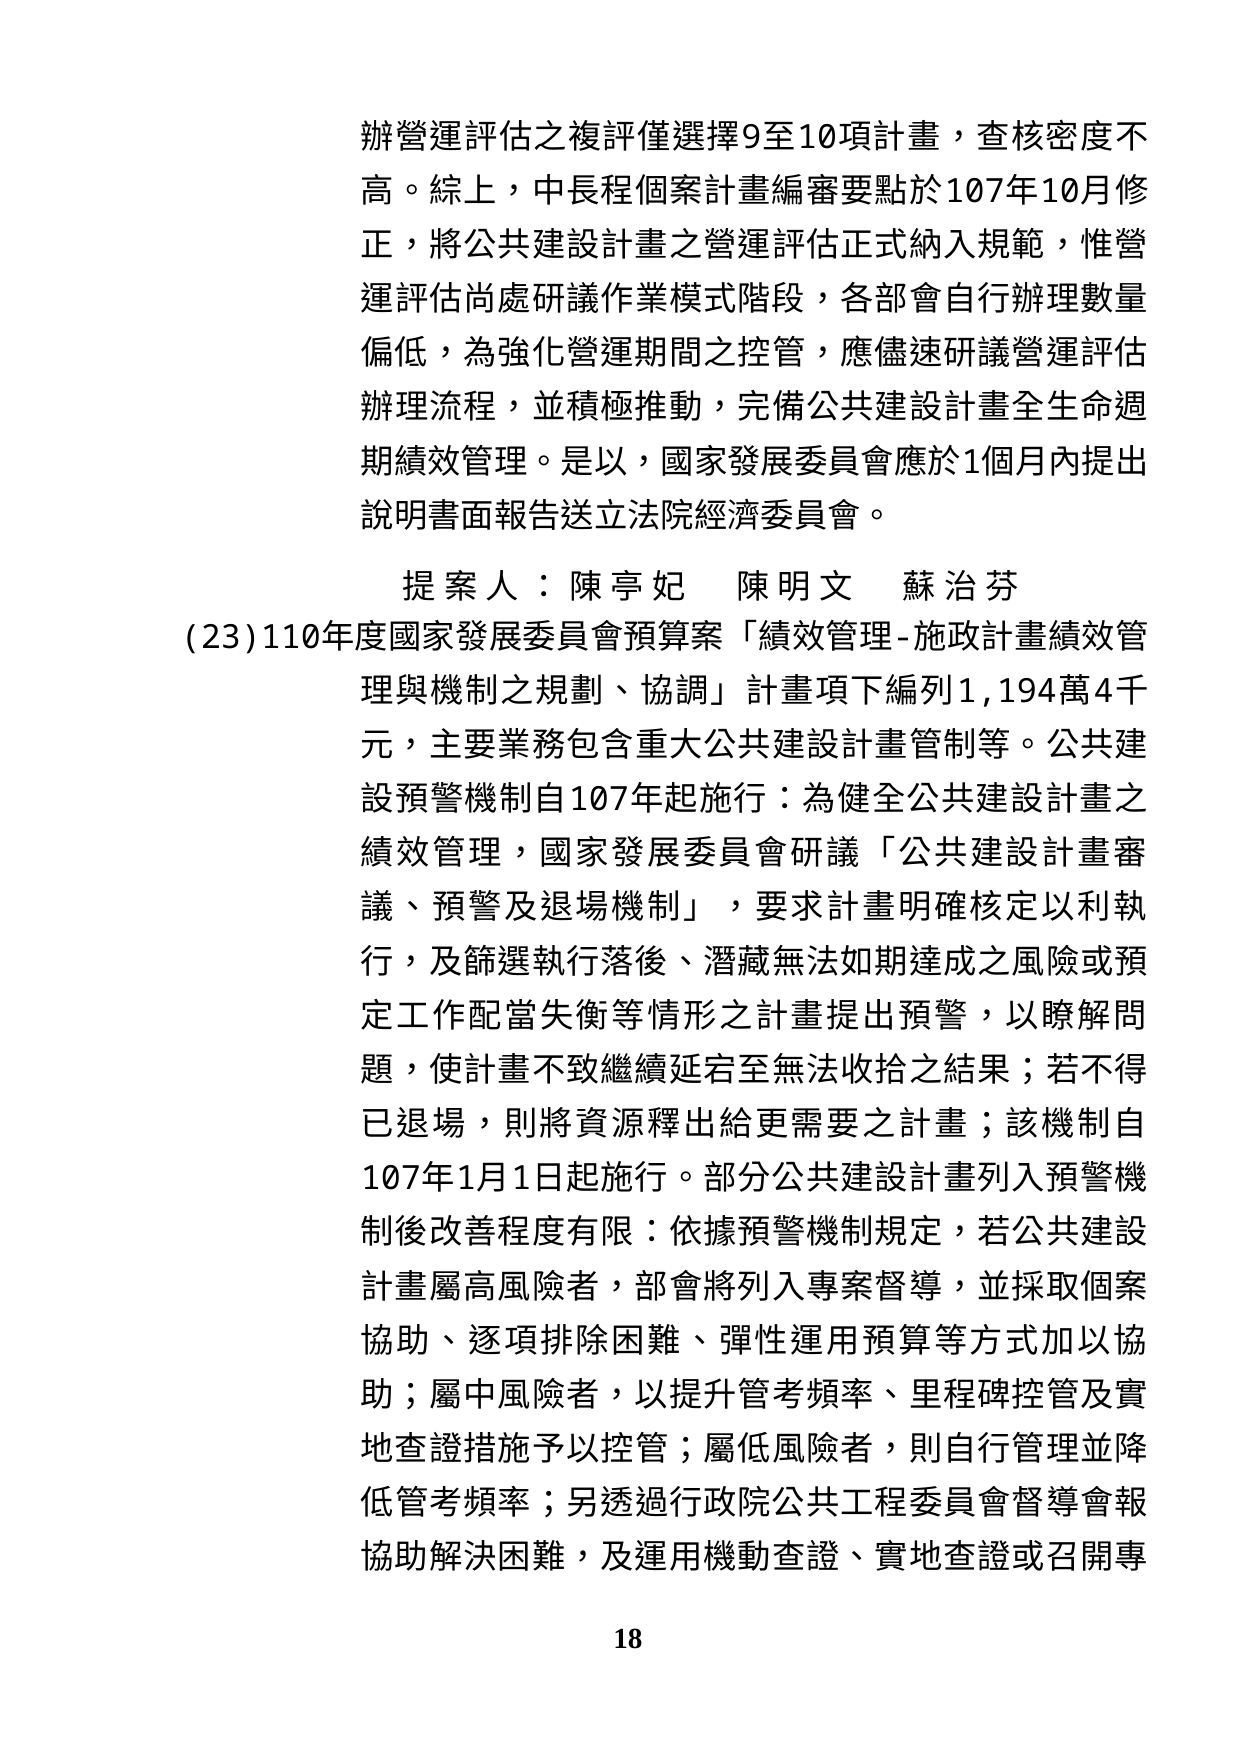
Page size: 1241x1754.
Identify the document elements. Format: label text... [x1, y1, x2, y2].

list 110年度國家發展委員會預算案「績效管理-施政計畫績效管理與機制之規劃、協調」計畫項下編列1,194萬4千元，主要業務包含重大公共建設計畫管制等。公共建設預警機制自107年起施行：為健全公共建設計畫之績效管理，國家發展委員會研議「公共建設計畫審議、預警及退場機制」，要求計畫明確核定以利執行，及篩選執行落後、潛藏無法如期達成之風險或預定工作配當失衡等情形之計畫提出預警，以瞭解問題，使計畫不致繼續延宕至無法收拾之結果；若不得已退場，則將資源釋出給更需要之計畫；該機制自107年1月1日起施行。部分公共建設計畫列入預警機制後改善程度有限：依據預警機制規定，若公共建設計畫屬高風險者，部會將列入專案督導，並採取個案協助、逐項排除困難、彈性運用預算等方式加以協助；屬中風險者，以提升管考頻率、里程碑控管及實地查證措施予以控管；屬低風險者，則自行管理並降低管考頻率；另透過行政院公共工程委員會督導會報協助解決困難，及運用機動查證、實地查證或召開專 [181, 605, 1148, 1580]
text 提案人：陳亭妃 陳明文 蘇治芬 [384, 542, 1044, 605]
list 辦營運評估之複評僅選擇9至10項計畫，查核密度不高。綜上，中長程個案計畫編審要點於107年10月修正，將公共建設計畫之營運評估正式納入規範，惟營運評估尚處研議作業模式階段，各部會自行辦理數量偏低，為強化營運期間之控管，應儘速研議營運評估辦理流程，並積極推動，完備公共建設計畫全生命週期績效管理。是以，國家發展委員會應於1個月內提出說明書面報告送立法院經濟委員會。 [181, 105, 1148, 538]
